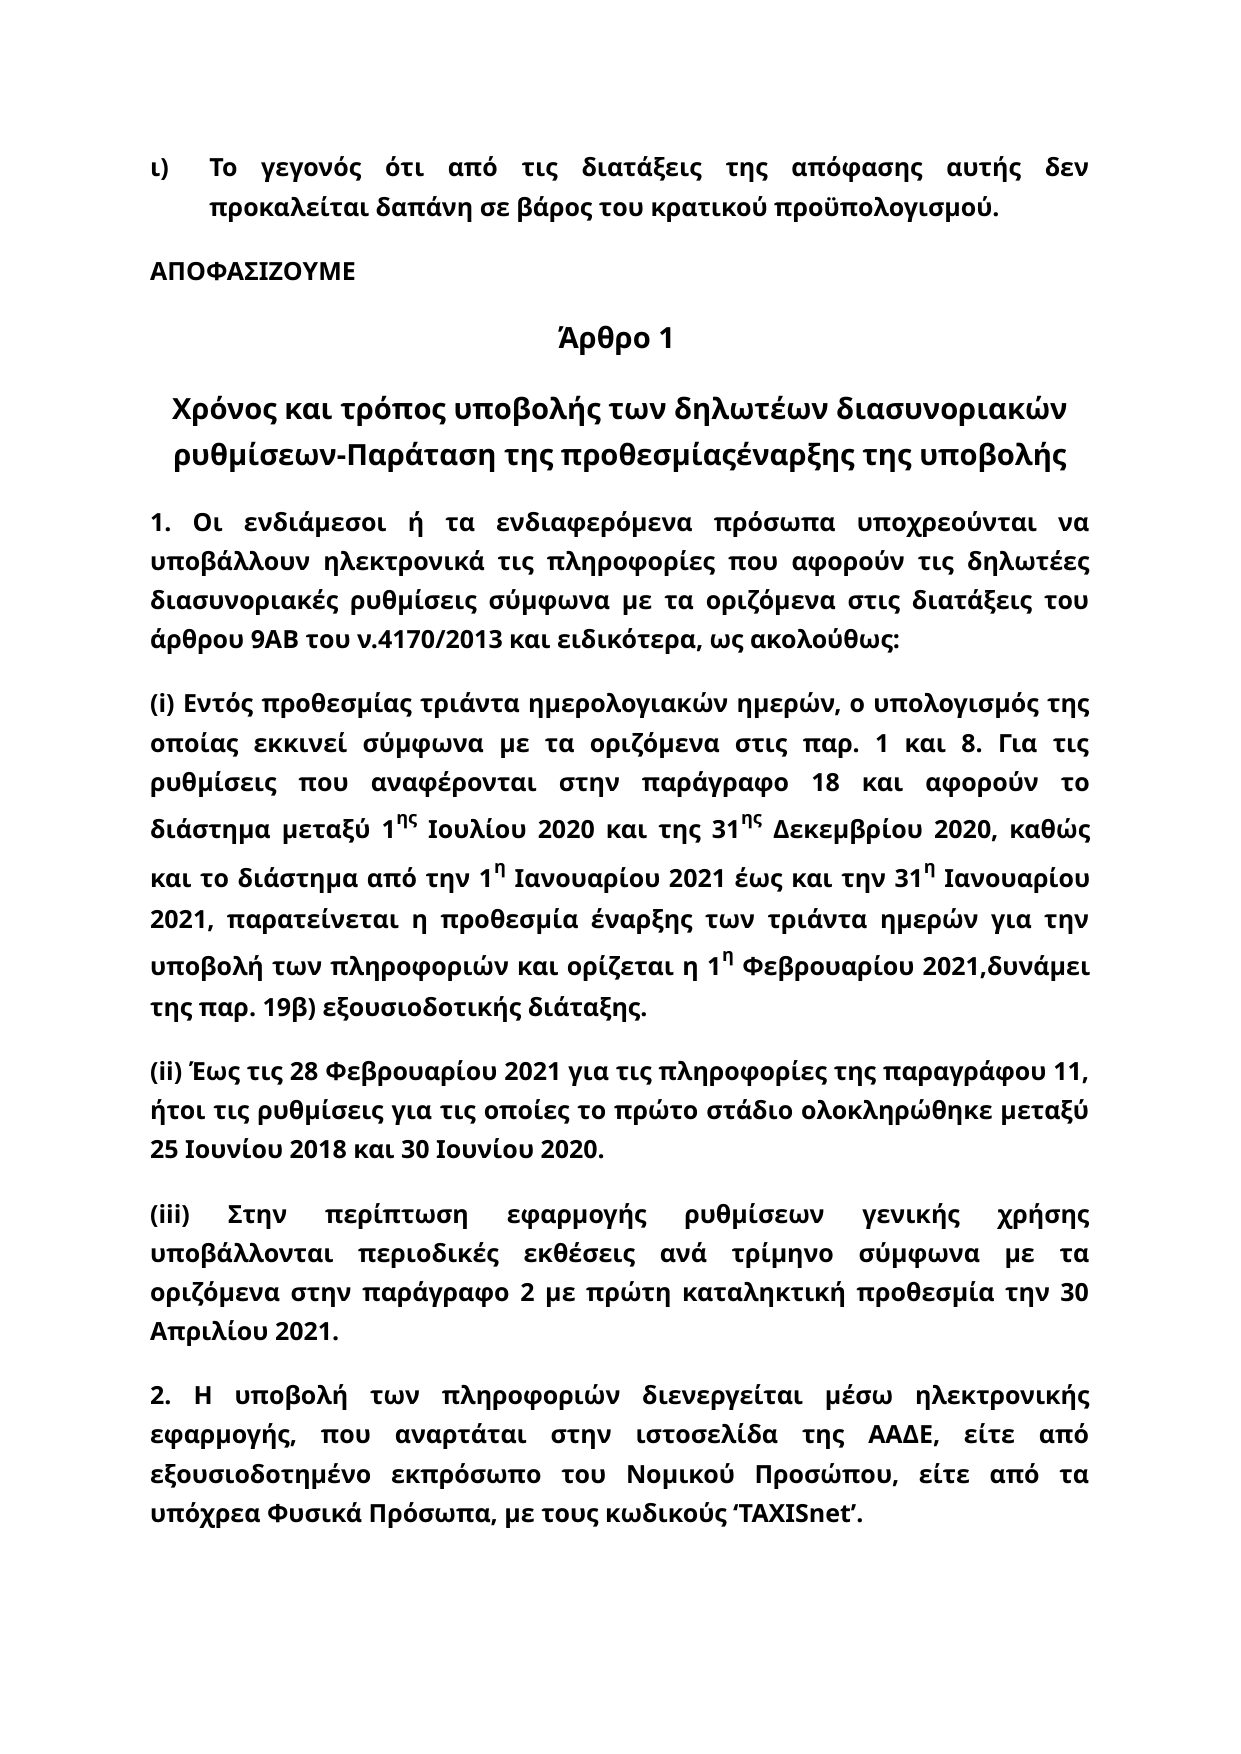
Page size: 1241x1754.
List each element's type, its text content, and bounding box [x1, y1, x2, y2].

subtitle Άρθρο 1 [150, 317, 1090, 357]
text 1. Οι ενδιάμεσοι ή τα ενδιαφερόμενα πρόσωπα υποχρεούνται να υποβάλλουν ηλεκτρονικά τις πληροφορίες που αφορούν τις δηλωτέες διασυνοριακές ρυθμίσεις σύμφωνα με τα οριζόμενα στις διατάξεις του άρθρου 9ΑΒ του ν.4170/2013 και ειδικότερα, ως ακολούθως: [150, 504, 1090, 656]
subtitle Χρόνος και τρόπος υποβολής των δηλωτέων διασυνοριακών ρυθμίσεων-Παράταση της προθεσμίαςέναρξης της υποβολής [150, 388, 1090, 473]
text ΑΠΟΦΑΣΙΖΟΥΜΕ [150, 253, 1090, 287]
text (iii) Στην περίπτωση εφαρμογής ρυθμίσεων γενικής χρήσης υποβάλλονται περιοδικές εκθέσεις ανά τρίμηνο σύμφωνα με τα οριζόμενα στην παράγραφο 2 με πρώτη καταληκτική προθεσμία την 30 Απριλίου 2021. [150, 1196, 1090, 1348]
text (i) Εντός προθεσμίας τριάντα ημερολογιακών ημερών, ο υπολογισμός της οποίας εκκινεί σύμφωνα με τα οριζόμενα στις παρ. 1 και 8. Για τις ρυθμίσεις που αναφέρονται στην παράγραφο 18 και αφορούν το διάστημα μεταξύ 1ης Ιουλίου 2020 και της 31ης Δεκεμβρίου 2020, καθώς και το διάστημα από την 1η Ιανουαρίου 2021 έως και την 31η Ιανουαρίου 2021, παρατείνεται η προθεσμία έναρξης των τριάντα ημερών για την υποβολή των πληροφοριών και ορίζεται η 1η Φεβρουαρίου 2021,δυνάμει της παρ. 19β) εξουσιοδοτικής διάταξης. [150, 686, 1090, 1024]
text (ii) Έως τις 28 Φεβρουαρίου 2021 για τις πληροφορίες της παραγράφου 11, ήτοι τις ρυθμίσεις για τις οποίες το πρώτο στάδιο ολοκληρώθηκε μεταξύ 25 Ιουνίου 2018 και 30 Ιουνίου 2020. [150, 1054, 1090, 1166]
list ι) Το γεγονός ότι από τις διατάξεις της απόφασης αυτής δεν προκαλείται δαπάνη σε βάρος του κρατικού προϋπολογισμού. [150, 150, 1090, 223]
text 2. Η υποβολή των πληροφοριών διενεργείται μέσω ηλεκτρονικής εφαρμογής, που αναρτάται στην ιστοσελίδα της ΑΑΔΕ, είτε από εξουσιοδοτημένο εκπρόσωπο του Νομικού Προσώπου, είτε από τα υπόχρεα Φυσικά Πρόσωπα, με τους κωδικούς ‘TAXISnet’. [150, 1378, 1090, 1529]
